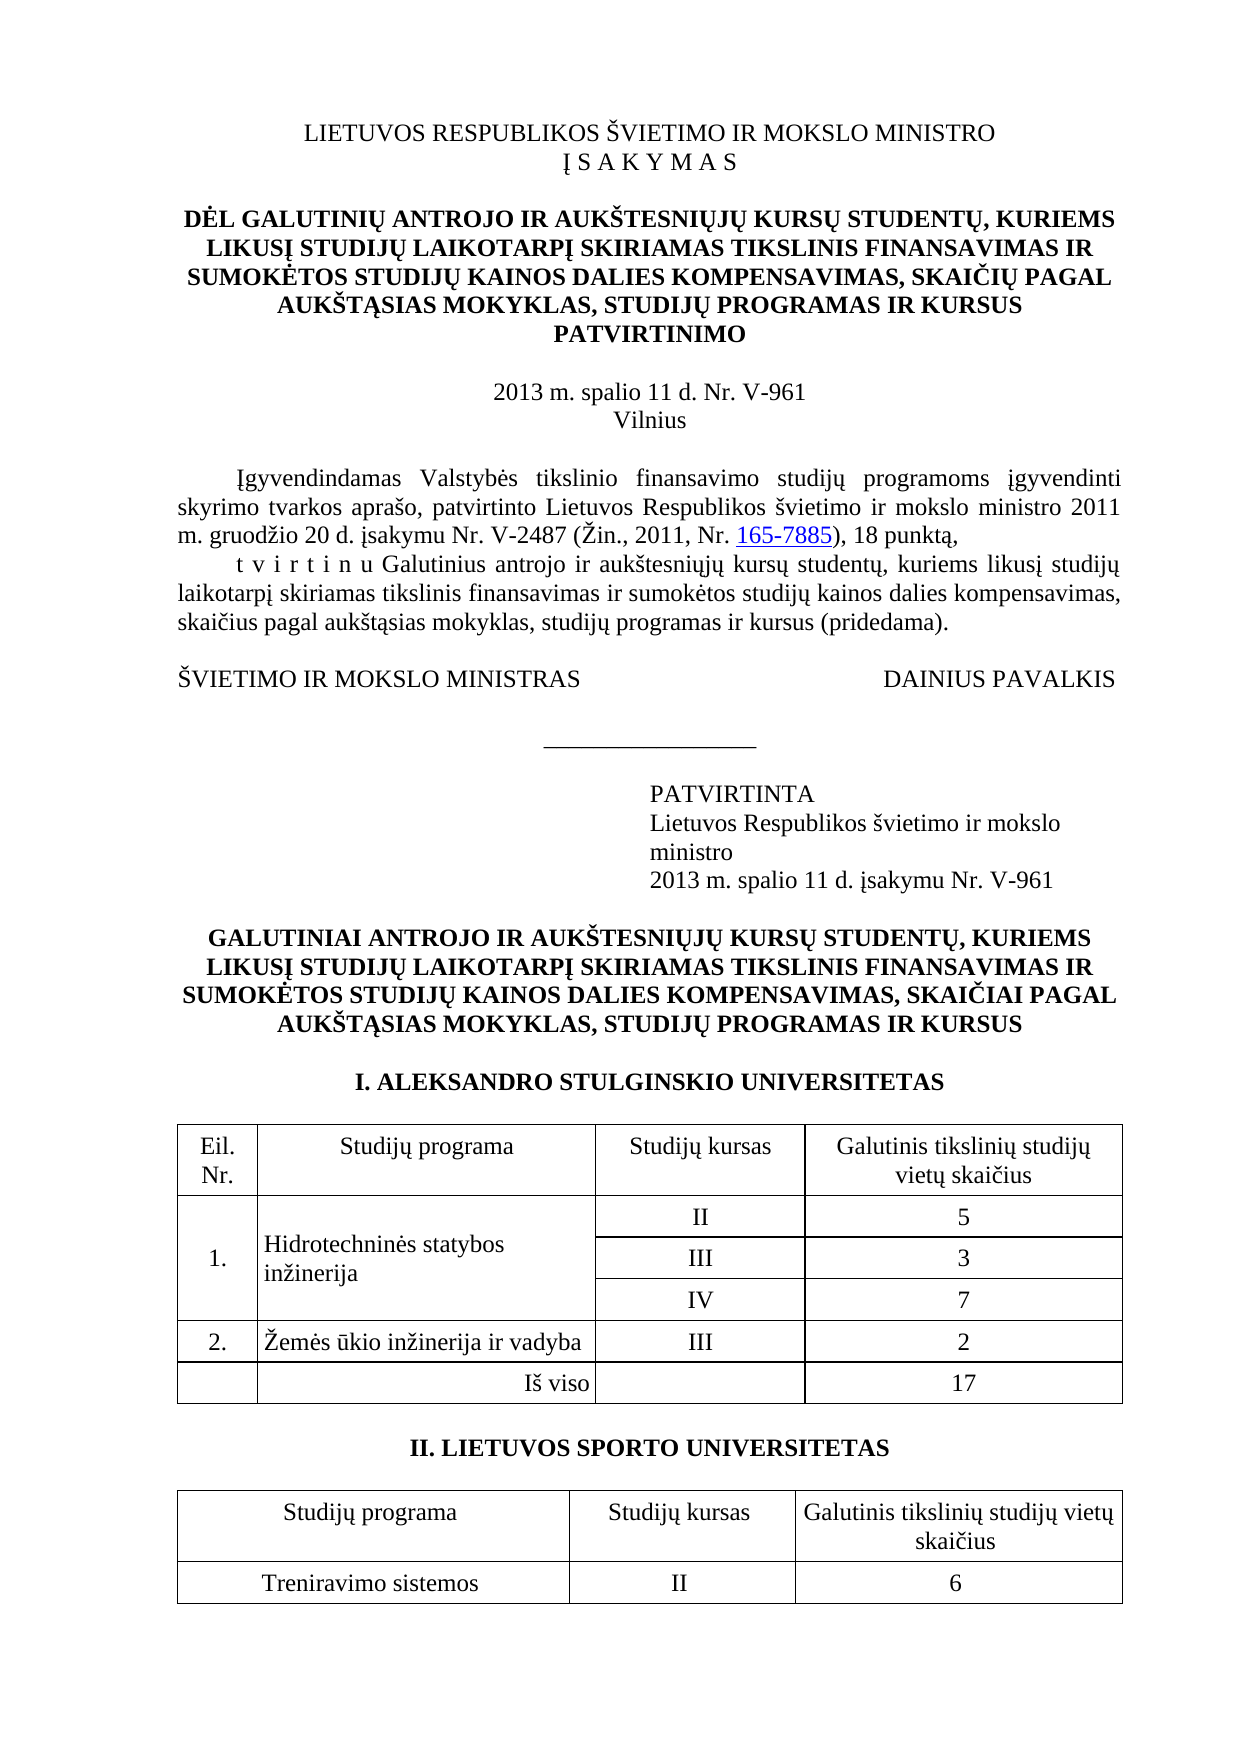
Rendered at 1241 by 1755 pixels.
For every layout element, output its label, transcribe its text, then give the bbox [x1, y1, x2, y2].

table_cell 6 [796, 1562, 1122, 1602]
text Įgyvendindamas Valstybės tikslinio finansavimo studijų programoms įgyvendinti skyrimo tvarkos aprašo, patvirtinto Lietuvos Respublikos švietimo ir mokslo ministro 2011 m. gruodžio 20 d. įsakymu Nr. V-2487 (Žin., 2011, Nr. 165-7885), 18 punktą, [177, 463, 1122, 549]
table_cell 5 [806, 1196, 1122, 1236]
table_cell II [570, 1562, 795, 1602]
table_cell IV [596, 1279, 804, 1320]
table_cell 3 [806, 1238, 1122, 1278]
table_cell III [596, 1238, 804, 1278]
table_header Galutinis tikslinių studijų vietų skaičius [796, 1491, 1122, 1561]
text DĖL GALUTINIŲ ANTROJO IR AUKŠTESNIŲJŲ KURSŲ STUDENTŲ, KURIEMS LIKUSĮ STUDIJŲ LAIKOTARPĮ SKIRIAMAS TIKSLINIS FINANSAVIMAS IR SUMOKĖTOS STUDIJŲ KAINOS DALIES KOMPENSAVIMAS, SKAIČIŲ PAGAL AUKŠTĄSIAS MOKYKLAS, STUDIJŲ PROGRAMAS IR KURSUS PATVIRTINIMO [177, 204, 1122, 348]
table_cell III [596, 1321, 804, 1361]
text PATVIRTINTA [649, 779, 1122, 808]
table_cell 17 [806, 1363, 1122, 1403]
text 2013 m. spalio 11 d. įsakymu Nr. V-961 [649, 866, 1122, 894]
text Lietuvos Respublikos švietimo ir mokslo ministro [649, 808, 1122, 866]
table_cell Žemės ūkio inžinerija ir vadyba [258, 1321, 595, 1361]
text GALUTINIAI ANTROJO IR AUKŠTESNIŲJŲ KURSŲ STUDENTŲ, KURIEMS LIKUSĮ STUDIJŲ LAIKOTARPĮ SKIRIAMAS TIKSLINIS FINANSAVIMAS IR SUMOKĖTOS STUDIJŲ KAINOS DALIES KOMPENSAVIMAS, SKAIČIAI PAGAL AUKŠTĄSIAS MOKYKLAS, STUDIJŲ PROGRAMAS IR KURSUS [177, 923, 1122, 1038]
table_cell Iš viso [258, 1363, 595, 1403]
table_cell 2. [178, 1321, 257, 1361]
text t v i r t i n u Galutinius antrojo ir aukštesniųjų kursų studentų, kuriems likusį studijų laikotarpį skiriamas tikslinis finansavimas ir sumokėtos studijų kainos dalies kompensavimas, skaičius pagal aukštąsias mokyklas, studijų programas ir kursus (pridedama). [177, 549, 1122, 636]
text LIETUVOS RESPUBLIKOS ŠVIETIMO IR MOKSLO MINISTRO [177, 118, 1122, 147]
table_header Studijų kursas [596, 1125, 804, 1195]
table_cell II [596, 1196, 804, 1236]
text _________________ [177, 722, 1122, 751]
table_cell [596, 1363, 804, 1403]
text Švietimo ir mokslo ministras Dainius Pavalkis [177, 664, 1122, 693]
table_cell Hidrotechninės statybos inžinerija [258, 1196, 595, 1320]
table_header Studijų programa [178, 1491, 569, 1561]
text Į S A K Y M A S [177, 147, 1122, 176]
text 2013 m. spalio 11 d. Nr. V-961 [177, 377, 1122, 406]
table_cell Treniravimo sistemos [178, 1562, 569, 1602]
table_cell [178, 1363, 257, 1403]
table_header Galutinis tikslinių studijų vietų skaičius [806, 1125, 1122, 1195]
table_cell 2 [806, 1321, 1122, 1361]
table_header Studijų kursas [570, 1491, 795, 1561]
table_cell 1. [178, 1196, 257, 1320]
table_header Eil. Nr. [178, 1125, 257, 1195]
table_header Studijų programa [258, 1125, 595, 1195]
text I. ALEKSANDRO STULGINSKIO UNIVERSITETAS [177, 1067, 1122, 1096]
table_cell 7 [806, 1279, 1122, 1320]
text Vilnius [177, 406, 1122, 434]
text II. LIETUVOS SPORTO UNIVERSITETAS [177, 1433, 1122, 1462]
